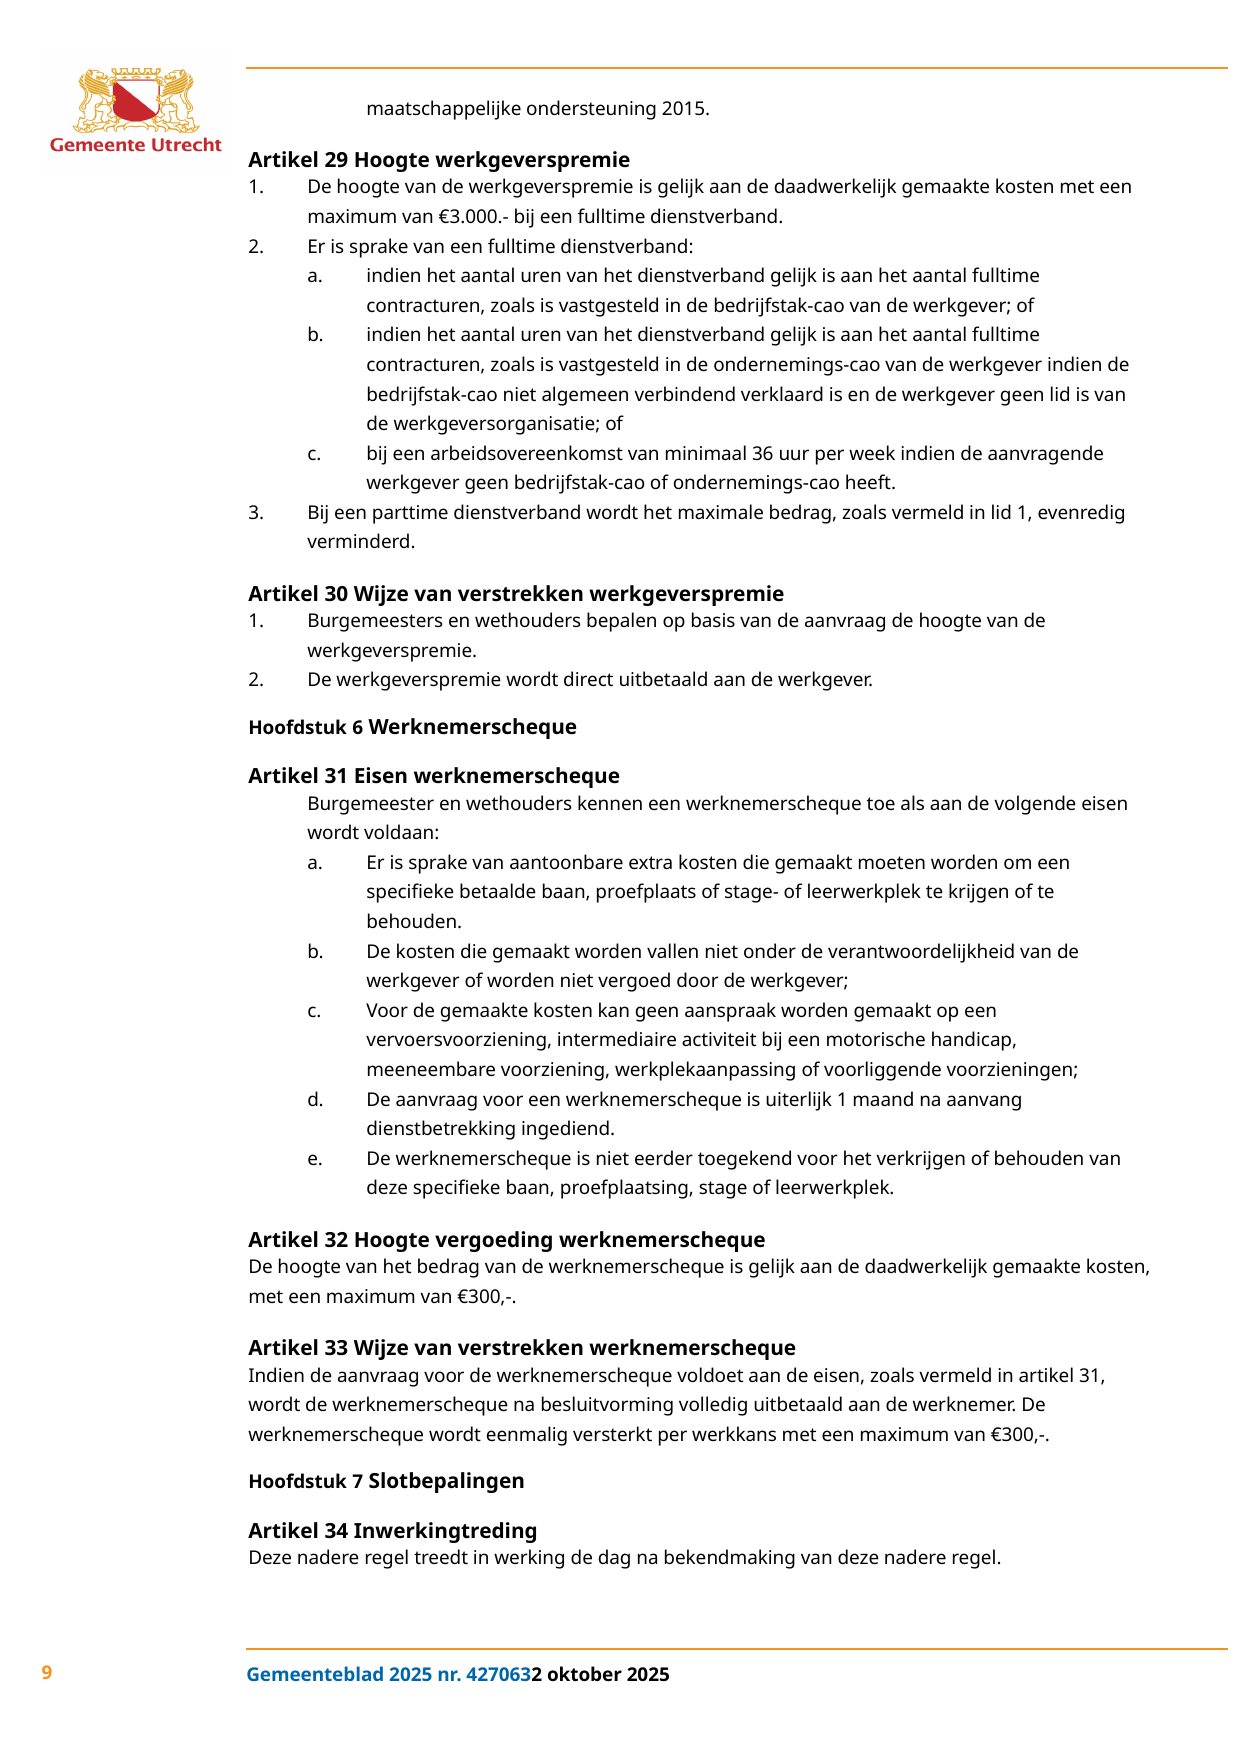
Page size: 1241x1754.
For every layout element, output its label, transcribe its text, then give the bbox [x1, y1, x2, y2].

list Burgemeesters en wethouders bepalen op basis van de aanvraag de hoogte van de werkgeverspremie. [248, 607, 1152, 663]
text Deze nadere regel treedt in werking de dag na bekendmaking van deze nadere regel. [248, 1544, 1152, 1570]
text De hoogte van het bedrag van de werknemerscheque is gelijk aan de daadwerkelijk gemaakte kosten, met een maximum van €300,-. [248, 1253, 1152, 1309]
list De werkgeverspremie wordt direct uitbetaald aan de werkgever. [248, 667, 1152, 692]
list Er is sprake van aantoonbare extra kosten die gemaakt moeten worden om een specifieke betaalde baan, proefplaats of stage- of leerwerkplek te krijgen of te behouden. [307, 849, 1152, 934]
list indien het aantal uren van het dienstverband gelijk is aan het aantal fulltime contracturen, zoals is vastgesteld in de bedrijfstak-cao van de werkgever; of [307, 262, 1152, 318]
list maatschappelijke ondersteuning 2015. [307, 95, 1152, 121]
text Hoofdstuk 7 Slotbepalingen [248, 1467, 1152, 1495]
list De kosten die gemaakt worden vallen niet onder de verantwoordelijkheid van de werkgever of worden niet vergoed door de werkgever; [307, 938, 1152, 993]
text Artikel 32 Hoogte vergoeding werknemerscheque [248, 1225, 1152, 1253]
text Artikel 29 Hoogte werkgeverspremie [248, 145, 1152, 174]
text Artikel 31 Eisen werknemerscheque [248, 762, 1152, 790]
list De werknemerscheque is niet eerder toegekend voor het verkrijgen of behouden van deze specifieke baan, proefplaatsing, stage of leerwerkplek. [307, 1145, 1152, 1200]
list bij een arbeidsovereenkomst van minimaal 36 uur per week indien de aanvragende werkgever geen bedrijfstak-cao of ondernemings-cao heeft. [307, 440, 1152, 495]
list De hoogte van de werkgeverspremie is gelijk aan de daadwerkelijk gemaakte kosten met een maximum van €3.000.- bij een fulltime dienstverband. [248, 174, 1152, 229]
picture [41, 47, 231, 172]
list Burgemeester en wethouders kennen een werknemerscheque toe als aan de volgende eisen wordt voldaan: [248, 790, 1152, 845]
list Voor de gemaakte kosten kan geen aanspraak worden gemaakt op een vervoersvoorziening, intermediaire activiteit bij een motorische handicap, meeneembare voorziening, werkplekaanpassing of voorliggende voorzieningen; [307, 997, 1152, 1082]
text Artikel 30 Wijze van verstrekken werkgeverspremie [248, 579, 1152, 607]
text Artikel 33 Wijze van verstrekken werknemerscheque [248, 1333, 1152, 1362]
text Hoofdstuk 6 Werknemerscheque [248, 712, 1152, 741]
list Bij een parttime dienstverband wordt het maximale bedrag, zoals vermeld in lid 1, evenredig verminderd. [248, 499, 1152, 554]
text Indien de aanvraag voor de werknemerscheque voldoet aan de eisen, zoals vermeld in artikel 31, wordt de werknemerscheque na besluitvorming volledig uitbetaald aan de werknemer. De werknemerscheque wordt eenmalig versterkt per werkkans met een maximum van €300,-. [248, 1362, 1152, 1447]
list De aanvraag voor een werknemerscheque is uiterlijk 1 maand na aanvang dienstbetrekking ingediend. [307, 1086, 1152, 1141]
list indien het aantal uren van het dienstverband gelijk is aan het aantal fulltime contracturen, zoals is vastgesteld in de ondernemings-cao van de werkgever indien de bedrijfstak-cao niet algemeen verbindend verklaard is en de werkgever geen lid is van de werkgeversorganisatie; of [307, 322, 1152, 436]
text Artikel 34 Inwerkingtreding [248, 1516, 1152, 1544]
list Er is sprake van een fulltime dienstverband: [248, 233, 1152, 258]
